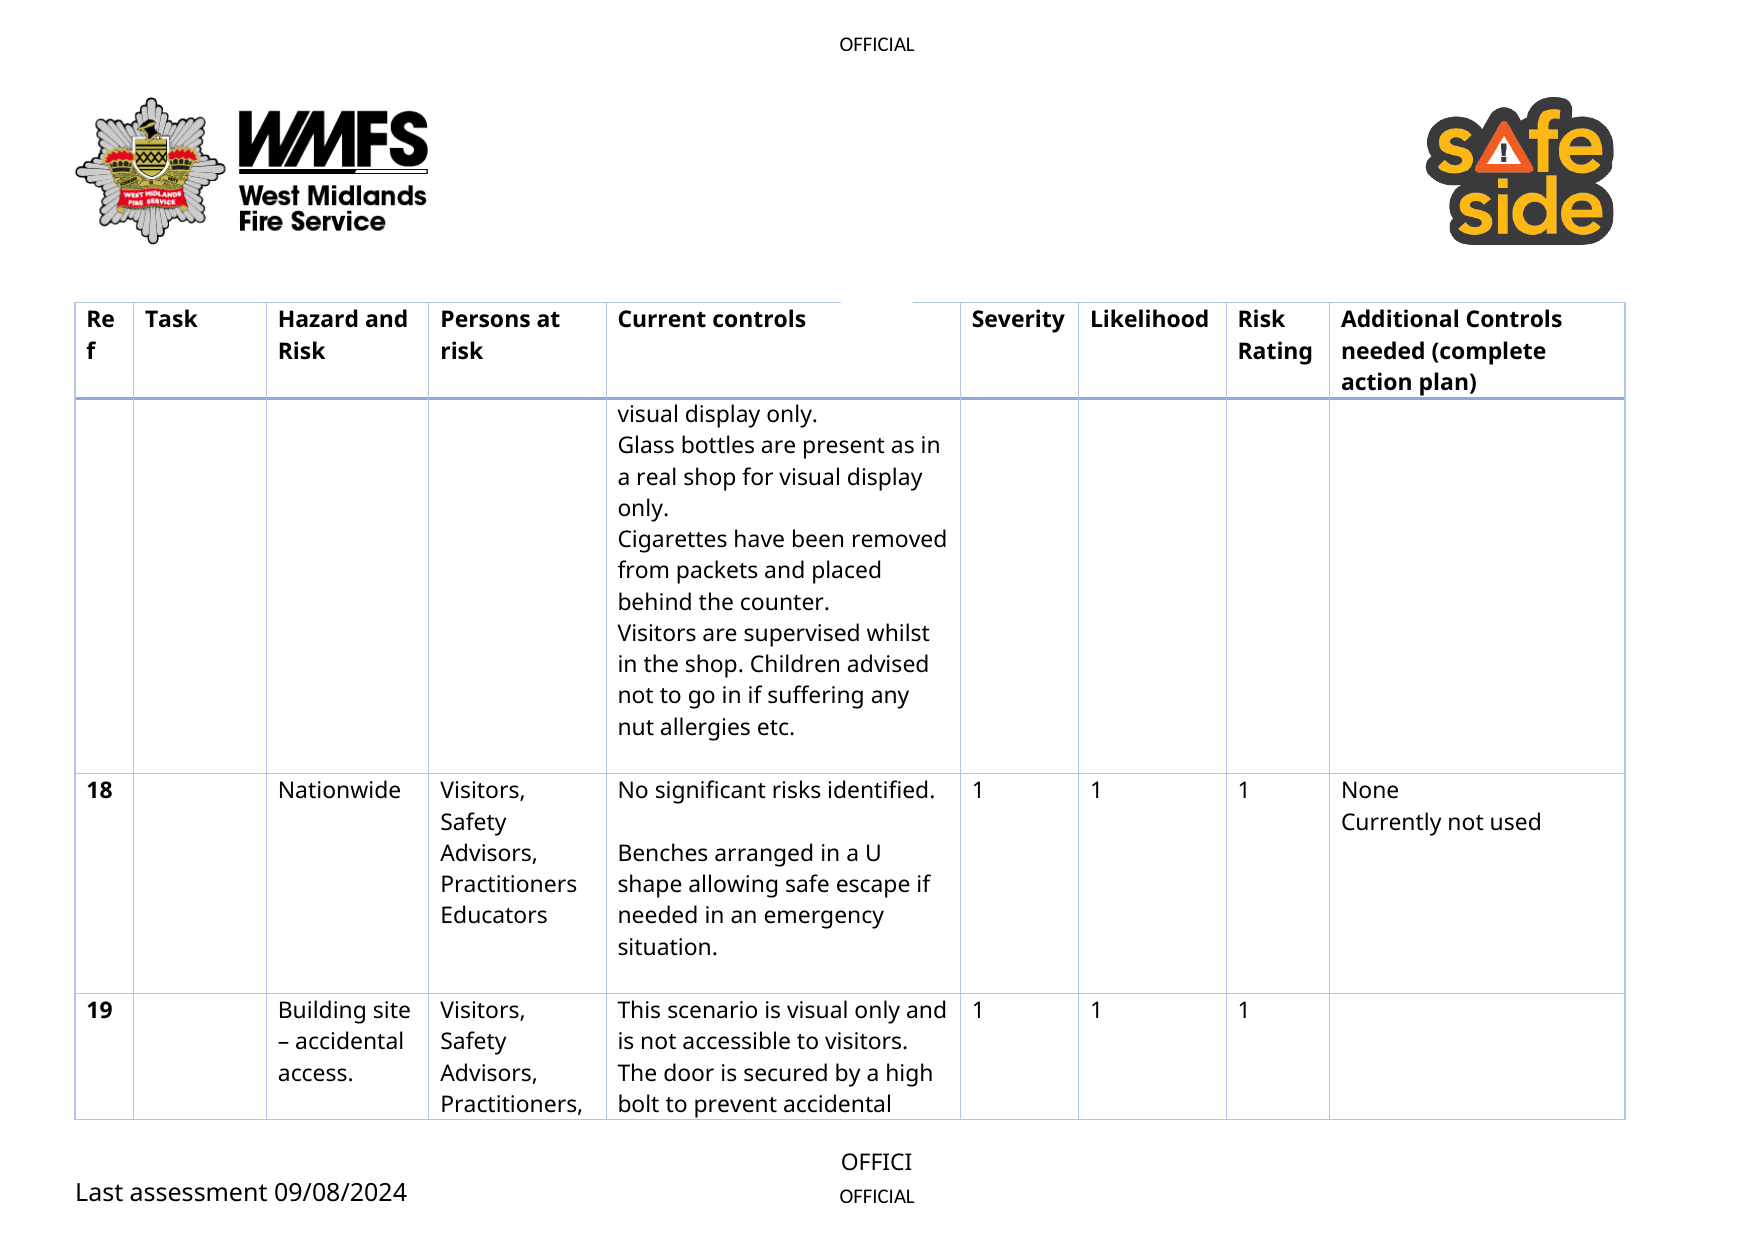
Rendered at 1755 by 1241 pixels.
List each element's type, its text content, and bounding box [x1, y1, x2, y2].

table_cell [134, 400, 266, 773]
table_cell [267, 400, 428, 773]
table_header Additional Controls needed (complete action plan) [1330, 303, 1624, 397]
table_cell visual display only. Glass bottles are present as in a real shop for visual display only. Cigarettes have been removed from packets and placed behind the counter. Visitors are supervised whilst in the shop. Children advised not to go in if suffering any nut allergies etc. [607, 400, 960, 773]
table_header Persons at risk [429, 303, 606, 397]
table_header Severity [961, 303, 1078, 397]
table_cell 18 [76, 774, 133, 993]
table_cell 1 [1079, 994, 1226, 1119]
table_cell This scenario is visual only and is not accessible to visitors. The door is secured by a high bolt to prevent accidental [607, 994, 960, 1119]
table_cell Building site – accidental access. [267, 994, 428, 1119]
table_header Risk Rating [1227, 303, 1329, 397]
table_cell No significant risks identified. Benches arranged in a U shape allowing safe escape if needed in an emergency situation. [607, 774, 960, 993]
table_cell 19 [76, 994, 133, 1119]
table_cell [76, 400, 133, 773]
table_cell 1 [961, 774, 1078, 993]
table_cell 1 [1227, 774, 1329, 993]
table_cell [1330, 400, 1624, 773]
table_cell Visitors, Safety Advisors, Practitioners Educators [429, 774, 606, 993]
table_cell [134, 774, 266, 993]
table_header Hazard and Risk [267, 303, 428, 397]
table_cell Visitors, Safety Advisors, Practitioners, [429, 994, 606, 1119]
table_cell None Currently not used [1330, 774, 1624, 993]
table_cell Nationwide [267, 774, 428, 993]
table_cell [961, 400, 1078, 773]
table_cell [429, 400, 606, 773]
table_cell [134, 994, 266, 1119]
table_header Current controls [607, 303, 960, 397]
table_cell [1079, 400, 1226, 773]
table_cell [1227, 400, 1329, 773]
table_cell 1 [961, 994, 1078, 1119]
table_header Ref [76, 303, 133, 397]
table_cell [1330, 994, 1624, 1119]
table_cell 1 [1227, 994, 1329, 1119]
table_header Task [134, 303, 266, 397]
table_cell 1 [1079, 774, 1226, 993]
table_header Likelihood [1079, 303, 1226, 397]
